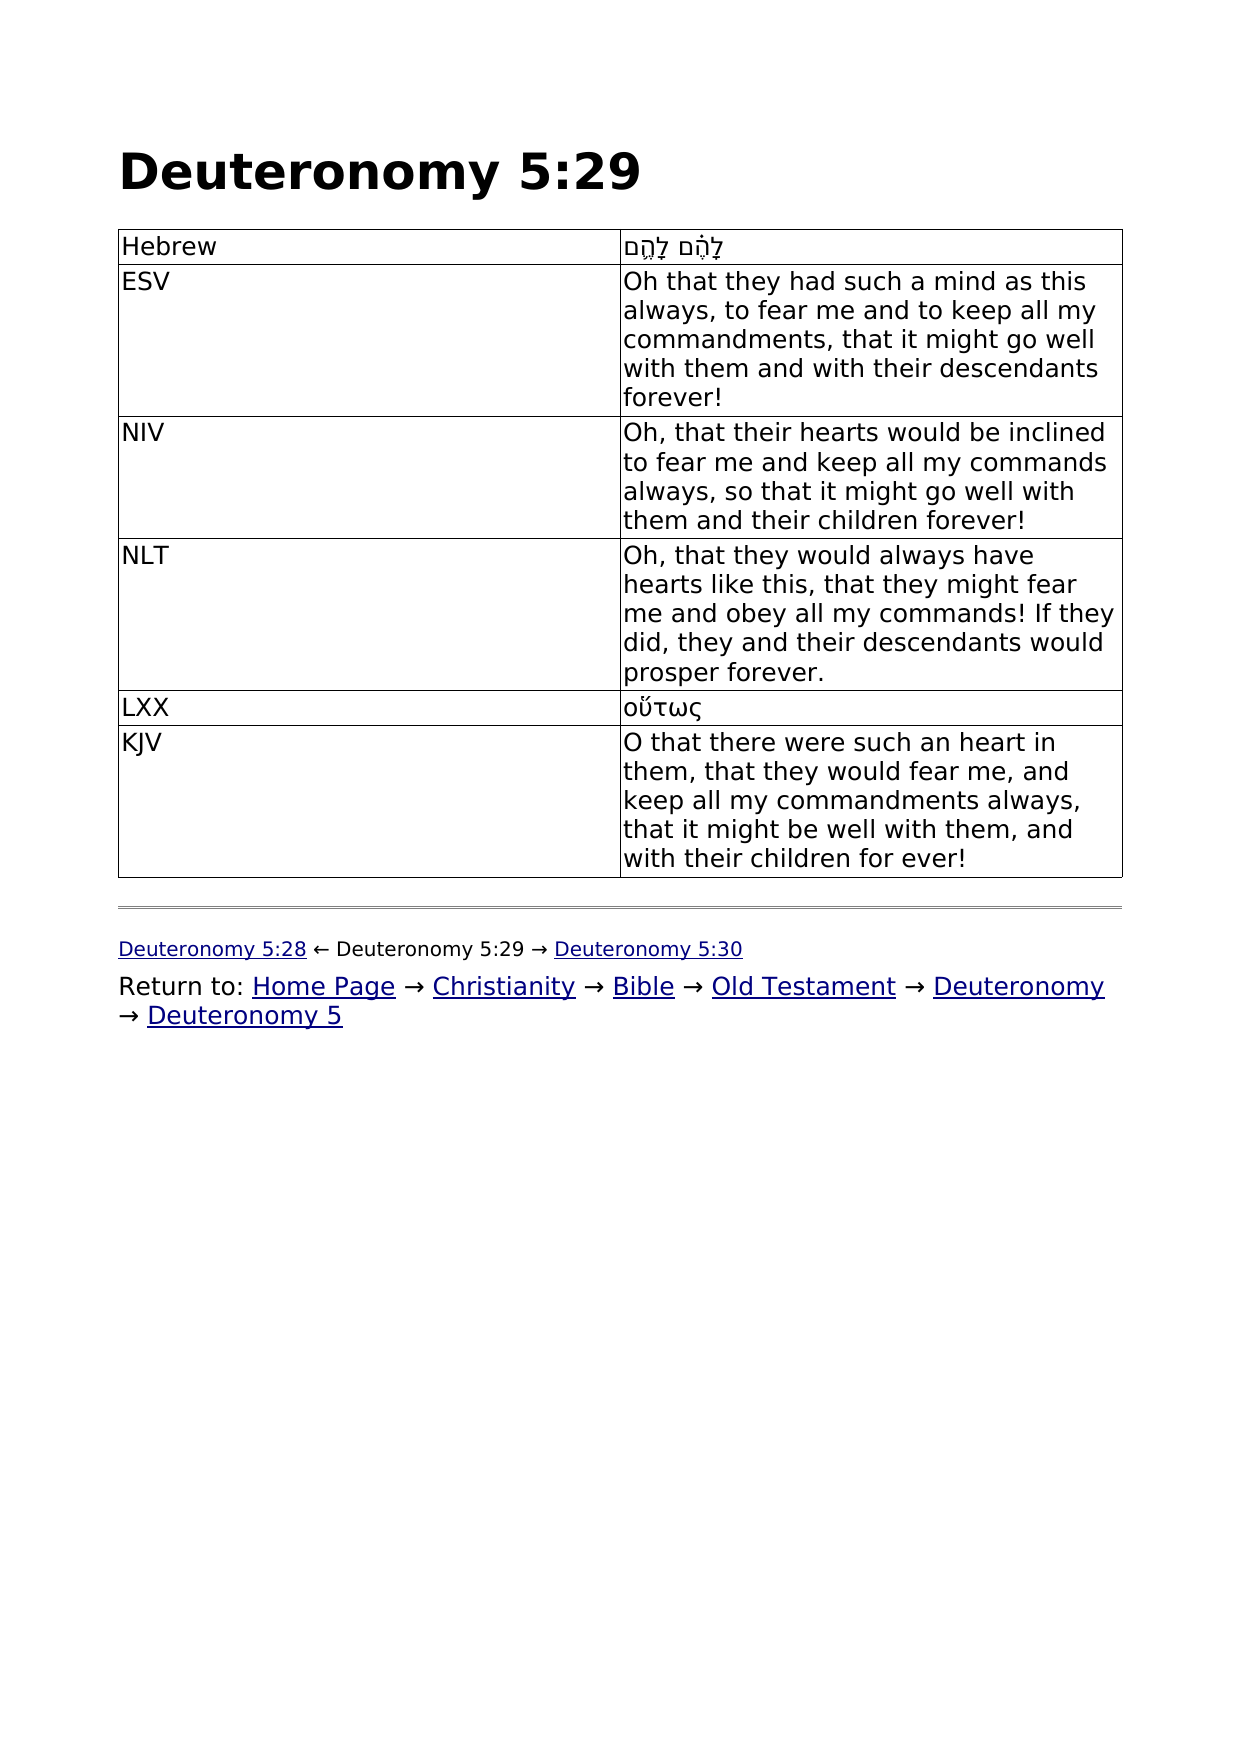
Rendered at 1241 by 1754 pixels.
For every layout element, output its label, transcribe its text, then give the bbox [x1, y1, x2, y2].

table_cell Oh, that they would always have hearts like this, that they might fear me and obey all my commands! If they did, they and their descendants would prosper forever. [621, 539, 1122, 690]
table_cell ESV [119, 265, 620, 416]
table_cell NLT [119, 539, 620, 690]
table_cell LXX [119, 691, 620, 725]
subtitle Deuteronomy 5:29 [118, 143, 1122, 201]
text Return to: Home Page → Christianity → Bible → Old Testament → Deuteronomy → Deuteronomy 5 [118, 972, 1122, 1030]
table_cell Oh that they had such a mind as this always, to fear me and to keep all my commandments, that it might go well with them and with their descendants forever! [621, 265, 1122, 416]
table_cell NIV [119, 417, 620, 538]
table_cell O that there were such an heart in them, that they would fear me, and keep all my commandments always, that it might be well with them, and with their children for ever! [621, 726, 1122, 877]
text Deuteronomy 5:28 ← Deuteronomy 5:29 → Deuteronomy 5:30 [118, 938, 1122, 972]
table_cell οὕτως [621, 691, 1122, 725]
table_cell Oh, that their hearts would be inclined to fear me and keep all my commands always, so that it might go well with them and their children forever! [621, 417, 1122, 538]
table_cell KJV [119, 726, 620, 877]
table_header לָהֶ֗ם לָהֶ֛ם [621, 230, 1122, 264]
table_header Hebrew [119, 230, 620, 264]
